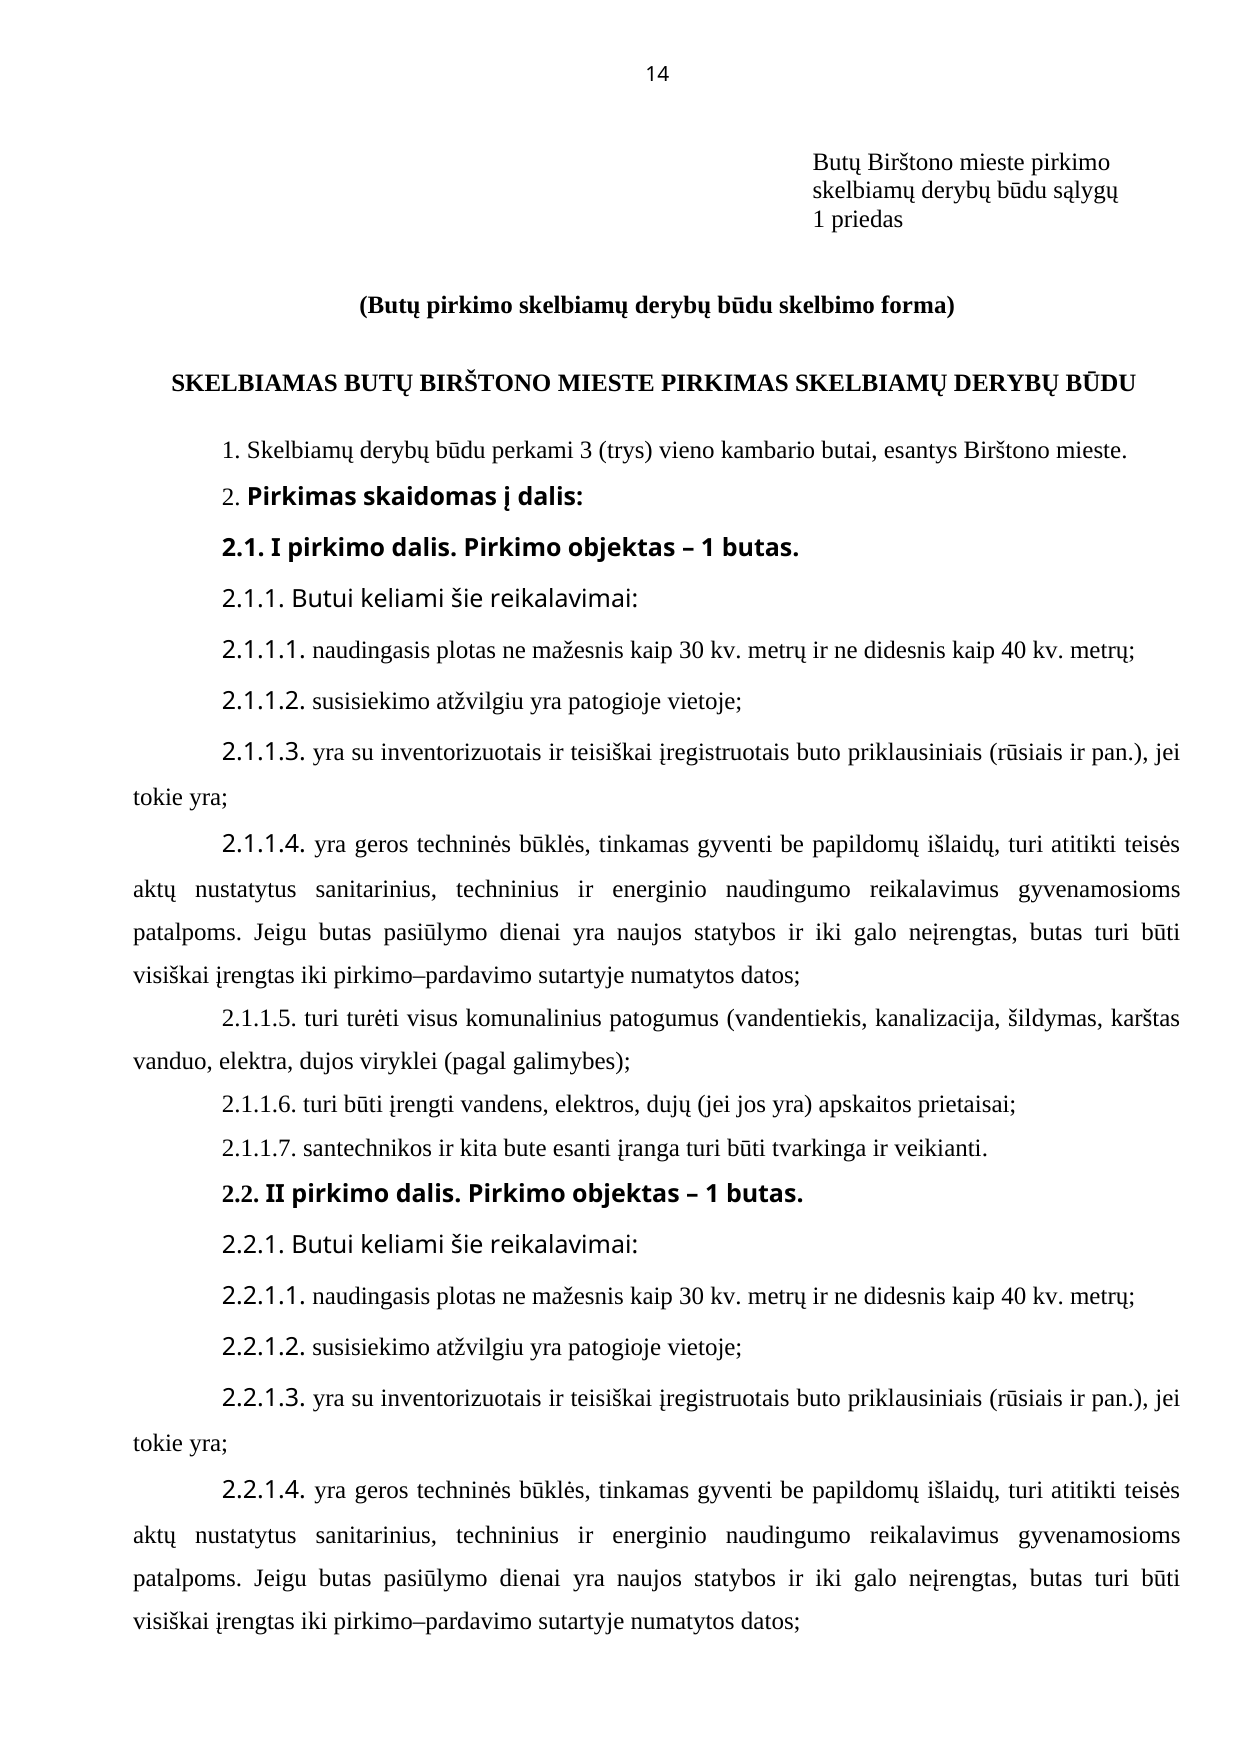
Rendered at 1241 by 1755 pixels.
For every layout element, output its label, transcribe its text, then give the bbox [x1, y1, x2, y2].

text 2.2.1.4. yra geros techninės būklės, tinkamas gyventi be papildomų išlaidų, turi atitikti teisės aktų nustatytus sanitarinius, techninius ir energinio naudingumo reikalavimus gyvenamosioms patalpoms. Jeigu butas pasiūlymo dienai yra naujos statybos ir iki galo neįrengtas, butas turi būti visiškai įrengtas iki pirkimo–pardavimo sutartyje numatytos datos; [133, 1472, 1181, 1635]
text 2.1.1.6. turi būti įrengti vandens, elektros, dujų (jei jos yra) apskaitos prietaisai; [133, 1089, 1181, 1118]
text SKELBIAMAS BUTŲ BIRŠTONO MIESTE PIRKIMAS SKELBIAMŲ DERYBŲ BŪDU [133, 368, 1181, 397]
text 2.1.1. Butui keliami šie reikalavimai: [133, 581, 1181, 615]
text 1. Skelbiamų derybų būdu perkami 3 (trys) vieno kambario butai, esantys Birštono mieste. [133, 436, 1181, 464]
text 2.1. I pirkimo dalis. Pirkimo objektas – 1 butas. [133, 530, 1181, 564]
text 2.2.1.1. naudingasis plotas ne mažesnis kaip 30 kv. metrų ir ne didesnis kaip 40 kv. metrų; [133, 1278, 1181, 1312]
text 2.1.1.7. santechnikos ir kita bute esanti įranga turi būti tvarkinga ir veikianti. [133, 1133, 1181, 1161]
text 2.2.1. Butui keliami šie reikalavimai: [133, 1227, 1181, 1261]
text 2.1.1.5. turi turėti visus komunalinius patogumus (vandentiekis, kanalizacija, šildymas, karštas vanduo, elektra, dujos viryklei (pagal galimybes); [133, 1003, 1181, 1075]
text 2.1.1.3. yra su inventorizuotais ir teisiškai įregistruotais buto priklausiniais (rūsiais ir pan.), jei tokie yra; [133, 734, 1181, 811]
text skelbiamų derybų būdu sąlygų [812, 176, 1181, 204]
text 2.1.1.2. susisiekimo atžvilgiu yra patogioje vietoje; [133, 683, 1181, 717]
text 2.2.1.3. yra su inventorizuotais ir teisiškai įregistruotais buto priklausiniais (rūsiais ir pan.), jei tokie yra; [133, 1380, 1181, 1457]
text Butų Birštono mieste pirkimo [812, 147, 1181, 176]
text 1 priedas [812, 204, 1181, 233]
text 2.2. II pirkimo dalis. Pirkimo objektas – 1 butas. [133, 1176, 1181, 1210]
text (Butų pirkimo skelbiamų derybų būdu skelbimo forma) [133, 291, 1181, 319]
text 2.1.1.4. yra geros techninės būklės, tinkamas gyventi be papildomų išlaidų, turi atitikti teisės aktų nustatytus sanitarinius, techninius ir energinio naudingumo reikalavimus gyvenamosioms patalpoms. Jeigu butas pasiūlymo dienai yra naujos statybos ir iki galo neįrengtas, butas turi būti visiškai įrengtas iki pirkimo–pardavimo sutartyje numatytos datos; [133, 826, 1181, 989]
text 2.2.1.2. susisiekimo atžvilgiu yra patogioje vietoje; [133, 1329, 1181, 1363]
text 2. Pirkimas skaidomas į dalis: [133, 479, 1181, 513]
text 2.1.1.1. naudingasis plotas ne mažesnis kaip 30 kv. metrų ir ne didesnis kaip 40 kv. metrų; [133, 632, 1181, 666]
